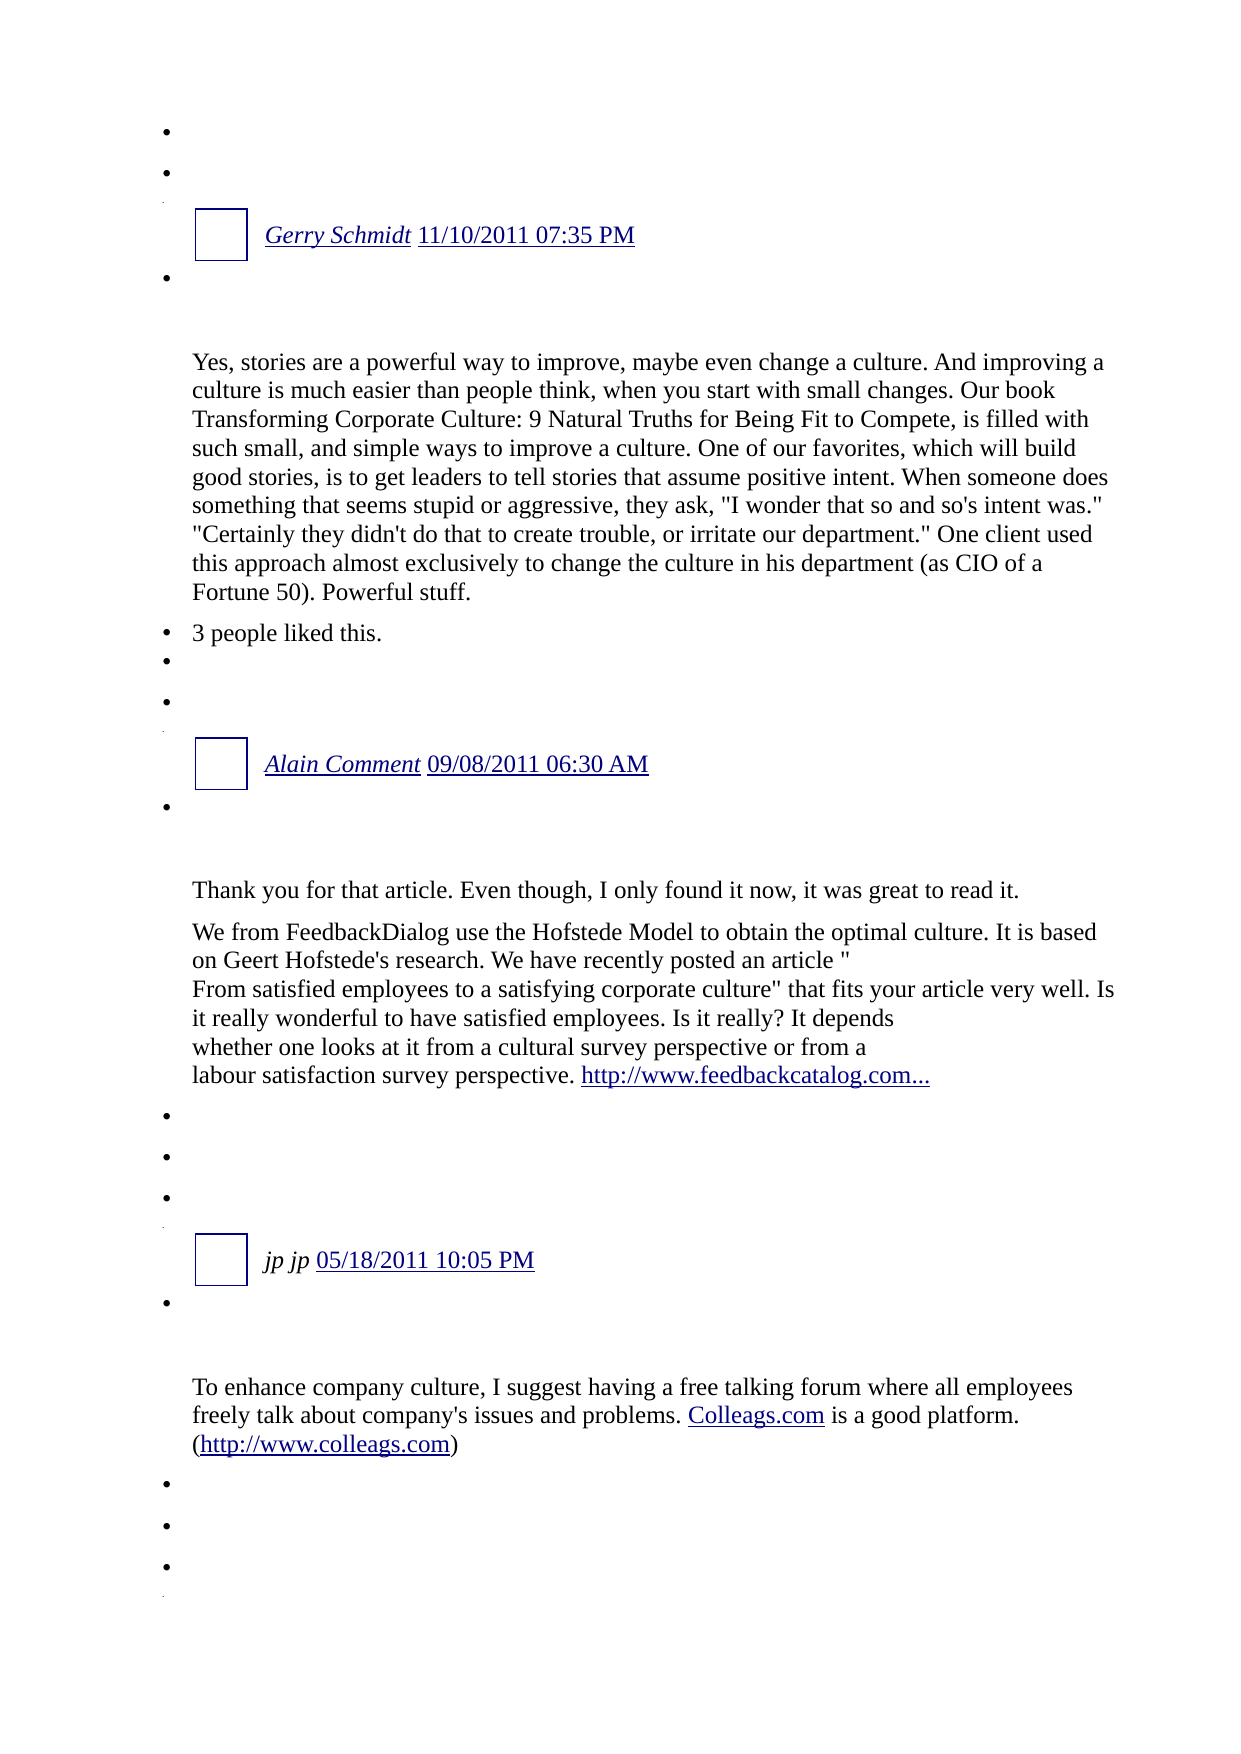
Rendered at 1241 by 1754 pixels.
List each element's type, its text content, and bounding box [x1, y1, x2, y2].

list Yes, stories are a powerful way to improve, maybe even change a culture. And improving a culture is much easier than people think, when you start with small changes. Our book Transforming Corporate Culture: 9 Natural Truths for Being Fit to Compete, is filled with such small, and simple ways to improve a culture. One of our favorites, which will build good stories, is to get leaders to tell stories that assume positive intent. When someone does something that seems stupid or aggressive, they ask, "I wonder that so and so's intent was." "Certainly they didn't do that to create trouble, or irritate our department." One client used this approach almost exclusively to change the culture in his department (as CIO of a Fortune 50). Powerful stuff. [162, 347, 1122, 606]
table_header jp jp 05/18/2011 10:05 PM [262, 1230, 551, 1289]
list 3 people liked this. [162, 618, 1122, 647]
table_header Alain Comment 09/08/2011 06:30 AM [262, 734, 667, 793]
table_header [192, 205, 262, 264]
list To enhance company culture, I suggest having a free talking forum where all employees freely talk about company's issues and problems. Colleags.com is a good platform. (http://www.colleags.com) [162, 1372, 1122, 1458]
list Thank you for that article. Even though, I only found it now, it was great to read it. [162, 876, 1122, 904]
table_header [192, 1230, 262, 1289]
table_header [192, 734, 262, 793]
list We from FeedbackDialog use the Hofstede Model to obtain the optimal culture. It is based on Geert Hofstede's research. We have recently posted an article " From satisfied employees to a satisfying corporate culture" that fits your article very well. Is it really wonderful to have satisfied employees. Is it really? It depends whether one looks at it from a cultural survey perspective or from a labour satisfaction survey perspective. http://www.feedbackcatalog.com... [162, 917, 1122, 1089]
table_header Gerry Schmidt 11/10/2011 07:35 PM [262, 205, 652, 264]
